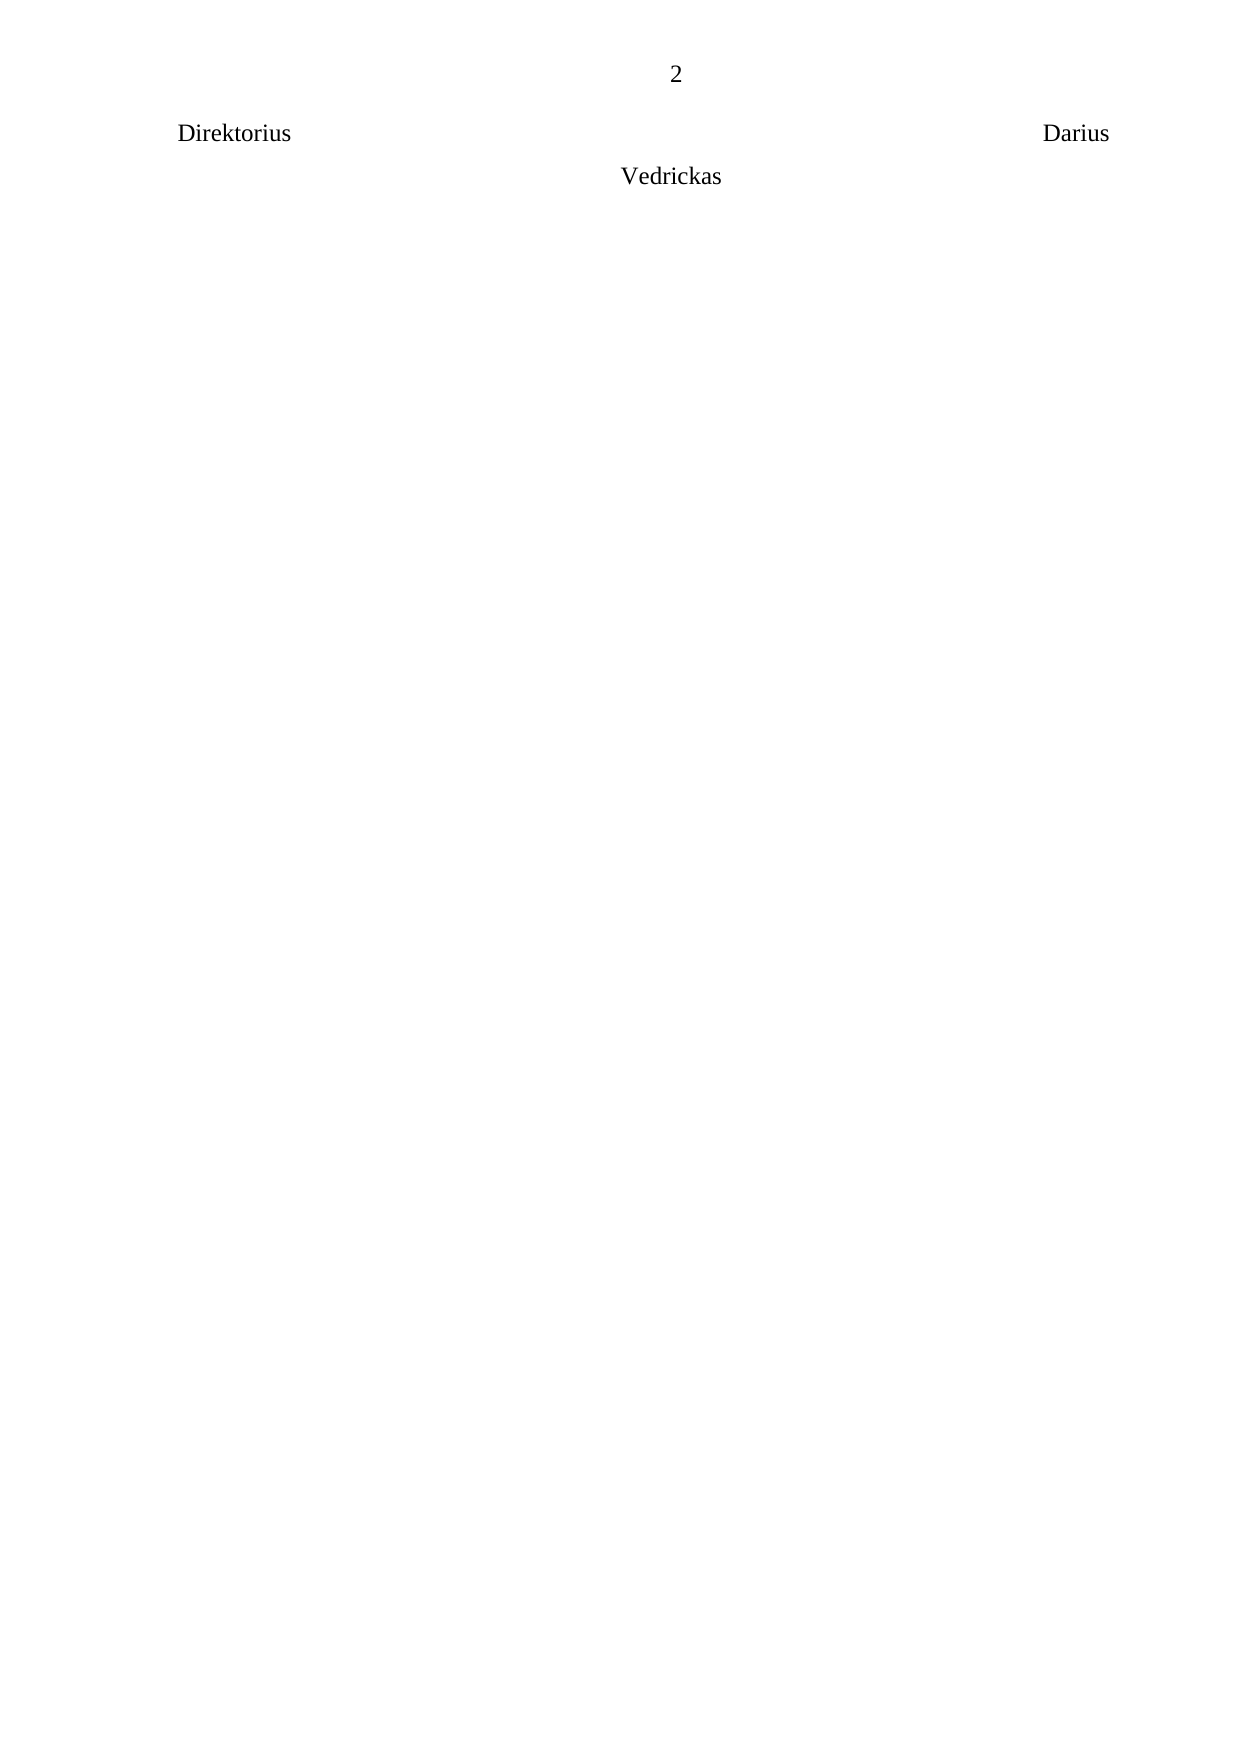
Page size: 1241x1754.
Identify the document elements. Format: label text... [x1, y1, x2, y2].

text Direktorius Darius Vedrickas [177, 118, 1175, 190]
